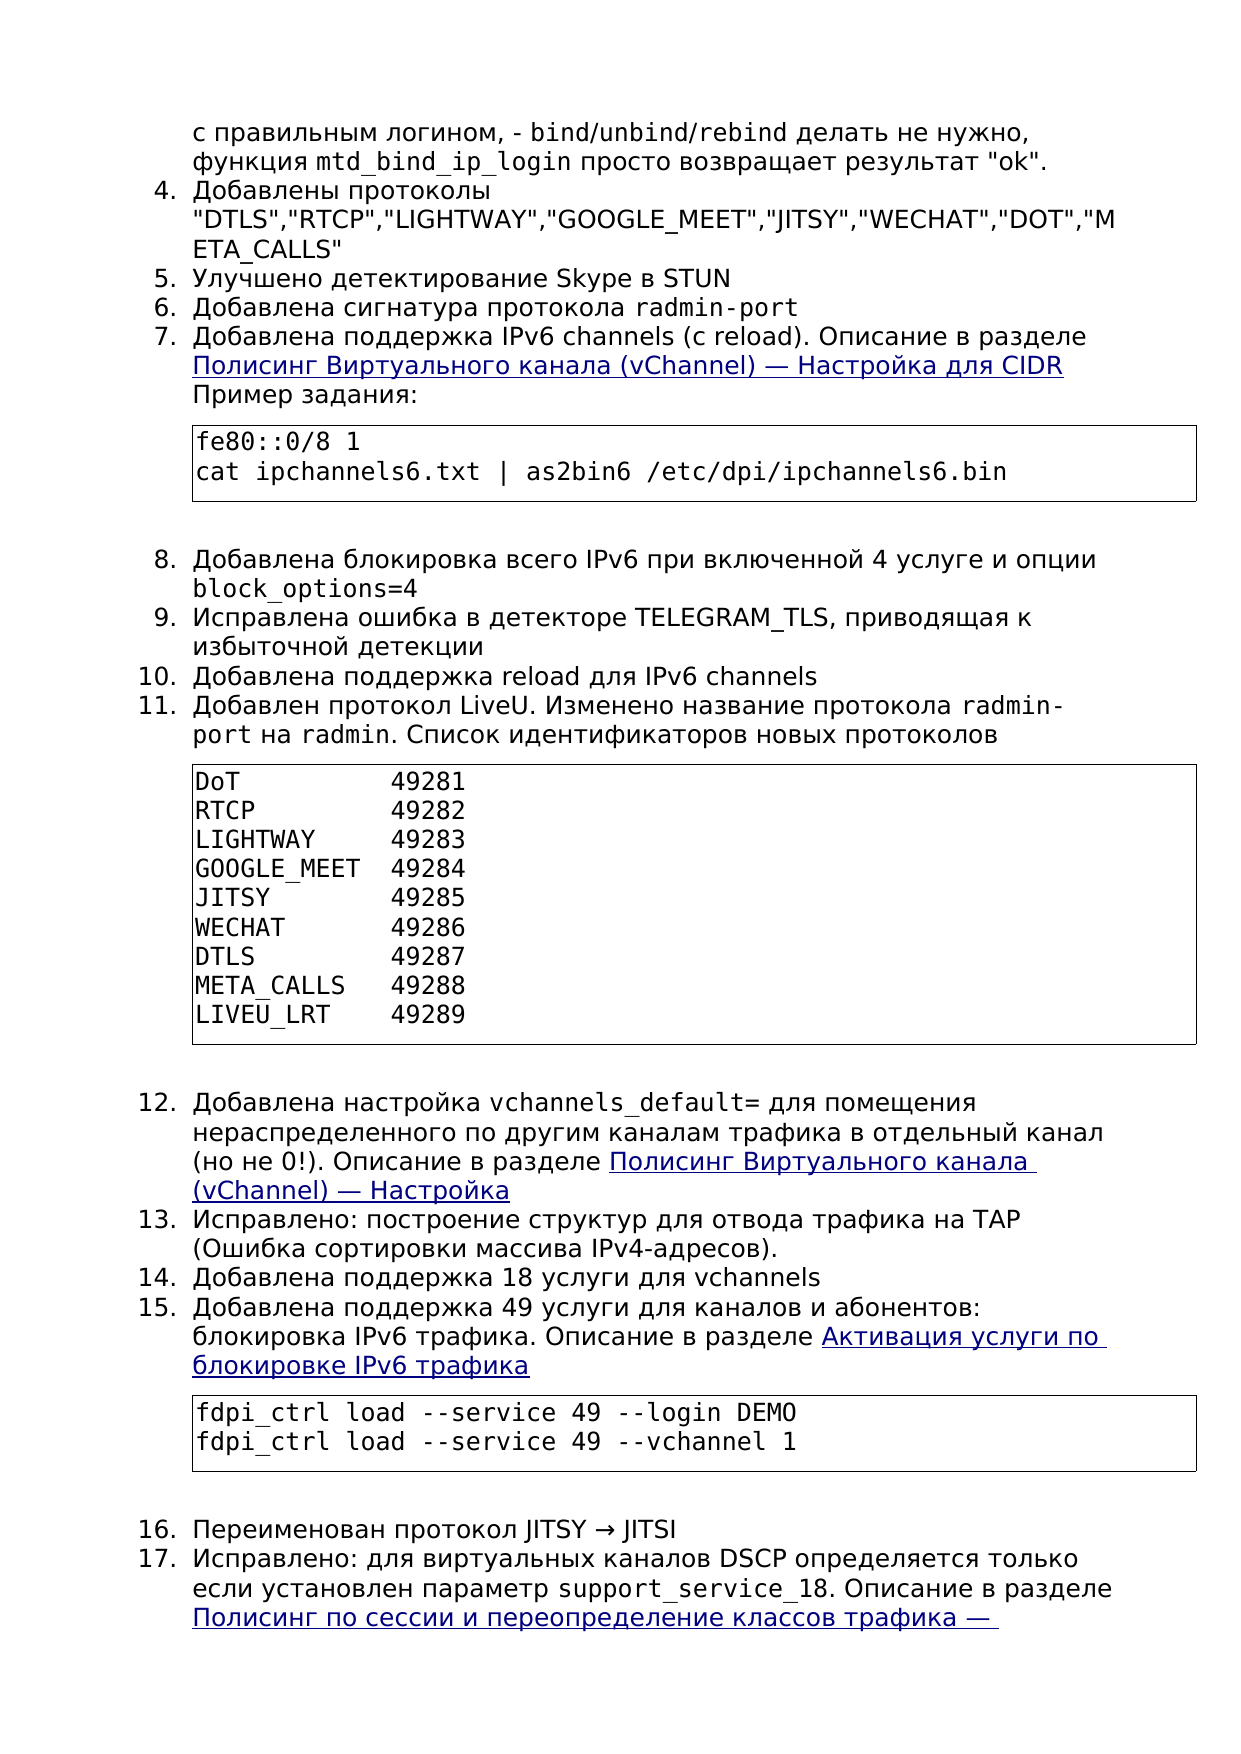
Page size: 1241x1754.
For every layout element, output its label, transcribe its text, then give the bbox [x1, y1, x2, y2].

list Добавлена блокировка всего IPv6 при включенной 4 услуге и опции block_options=4 [177, 545, 1122, 603]
list Добавлена настройка vchannels_default= для помещения нераспределенного по другим каналам трафика в отдельный канал (но не 0!). Описание в разделе Полисинг Виртуального канала (vChannel) — Настройка [177, 1088, 1122, 1205]
list Исправлено: для виртуальных каналов DSCP определяется только если установлен параметр support_service_18. Описание в разделе Полисинг по сессии и переопределение классов трафика — [177, 1544, 1122, 1632]
list Добавлена поддержка 18 услуги для vchannels [177, 1263, 1122, 1293]
list Добавлена сигнатура протокола radmin-port [177, 293, 1122, 322]
list c правильным логином, - bind/unbind/rebind делать не нужно, функция mtd_bind_ip_login просто возвращает результат "ok". [177, 118, 1122, 176]
list Добавлены протоколы "DTLS","RTCP","LIGHTWAY","GOOGLE_MEET","JITSY","WECHAT","DOT","META_CALLS" [177, 176, 1122, 264]
list Улучшено детектирование Skype в STUN [177, 264, 1122, 293]
list Добавлен протокол LiveU. Изменено название протокола radmin-port на radmin. Список идентификаторов новых протоколов [177, 691, 1122, 749]
list Добавлена поддержка IPv6 channels (с reload). Описание в разделе Полисинг Виртуального канала (vChannel) — Настройка для CIDR Пример задания: [177, 322, 1122, 410]
list Добавлена поддержка 49 услуги для каналов и абонентов: блокировка IPv6 трафика. Описание в разделе Активация услуги по блокировке IPv6 трафика [177, 1293, 1122, 1380]
table_header fe80::0/8 1 cat ipchannels6.txt | as2bin6 /etc/dpi/ipchannels6.bin [193, 426, 1196, 501]
list Исправлено: построение структур для отвода трафика на TAP (Ошибка сортировки массива IPv4-адресов). [177, 1205, 1122, 1263]
list Исправлена ошибка в детекторе TELEGRAM_TLS, приводящая к избыточной детекции [177, 603, 1122, 662]
table_header DoT 49281 RTCP 49282 LIGHTWAY 49283 GOOGLE_MEET 49284 JITSY 49285 WECHAT 49286 DTLS 49287 META_CALLS 49288 LIVEU_LRT 49289 [193, 765, 1196, 1044]
table_header fdpi_ctrl load --service 49 --login DEMO fdpi_ctrl load --service 49 --vchannel 1 [193, 1396, 1196, 1471]
list Переименован протокол JITSY → JITSI [177, 1515, 1122, 1544]
list Добавлена поддержка reload для IPv6 channels [177, 662, 1122, 691]
